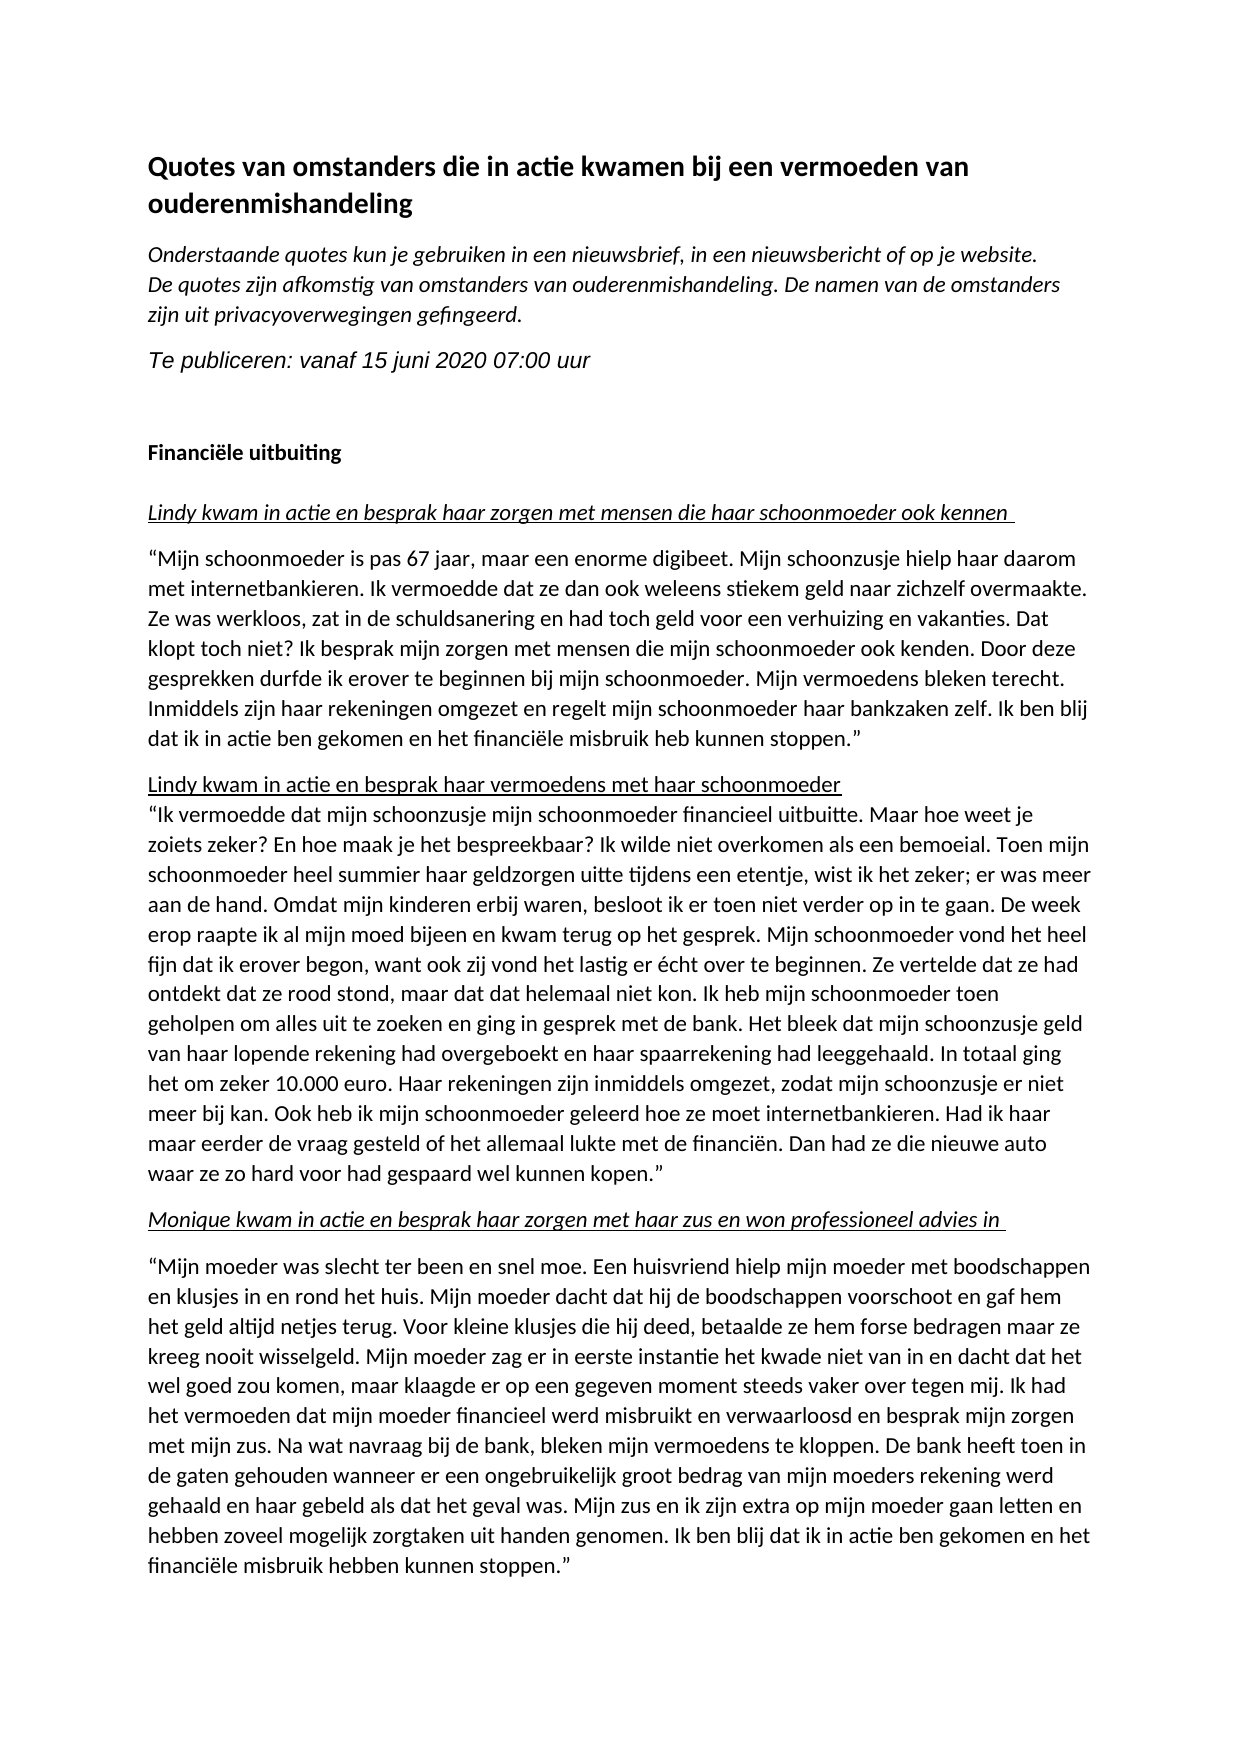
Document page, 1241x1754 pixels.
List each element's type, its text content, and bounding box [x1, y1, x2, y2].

text “Mijn moeder was slecht ter been en snel moe. Een huisvriend hielp mijn moeder met boodschappen en klusjes in en rond het huis. Mijn moeder dacht dat hij de boodschappen voorschoot en gaf hem het geld altijd netjes terug. Voor kleine klusjes die hij deed, betaalde ze hem forse bedragen maar ze kreeg nooit wisselgeld. Mijn moeder zag er in eerste instantie het kwade niet van in en dacht dat het wel goed zou komen, maar klaagde er op een gegeven moment steeds vaker over tegen mij. Ik had het vermoeden dat mijn moeder financieel werd misbruikt en verwaarloosd en besprak mijn zorgen met mijn zus. Na wat navraag bij de bank, bleken mijn vermoedens te kloppen. De bank heeft toen in de gaten gehouden wanneer er een ongebruikelijk groot bedrag van mijn moeders rekening werd gehaald en haar gebeld als dat het geval was. Mijn zus en ik zijn extra op mijn moeder gaan letten en hebben zoveel mogelijk zorgtaken uit handen genomen. Ik ben blij dat ik in actie ben gekomen en het financiële misbruik hebben kunnen stoppen.” [148, 1252, 1093, 1579]
text Lindy kwam in actie en besprak haar vermoedens met haar schoonmoeder “Ik vermoedde dat mijn schoonzusje mijn schoonmoeder financieel uitbuitte. Maar hoe weet je zoiets zeker? En hoe maak je het bespreekbaar? Ik wilde niet overkomen als een bemoeial. Toen mijn schoonmoeder heel summier haar geldzorgen uitte tijdens een etentje, wist ik het zeker; er was meer aan de hand. Omdat mijn kinderen erbij waren, besloot ik er toen niet verder op in te gaan. De week erop raapte ik al mijn moed bijeen en kwam terug op het gesprek. Mijn schoonmoeder vond het heel fijn dat ik erover begon, want ook zij vond het lastig er écht over te beginnen. Ze vertelde dat ze had ontdekt dat ze rood stond, maar dat dat helemaal niet kon. Ik heb mijn schoonmoeder toen geholpen om alles uit te zoeken en ging in gesprek met de bank. Het bleek dat mijn schoonzusje geld van haar lopende rekening had overgeboekt en haar spaarrekening had leeggehaald. In totaal ging het om zeker 10.000 euro. Haar rekeningen zijn inmiddels omgezet, zodat mijn schoonzusje er niet meer bij kan. Ook heb ik mijn schoonmoeder geleerd hoe ze moet internetbankieren. Had ik haar maar eerder de vraag gesteld of het allemaal lukte met de financiën. Dan had ze die nieuwe auto waar ze zo hard voor had gespaard wel kunnen kopen.” [148, 770, 1093, 1187]
text Monique kwam in actie en besprak haar zorgen met haar zus en won professioneel advies in [148, 1206, 1093, 1233]
text Onderstaande quotes kun je gebruiken in een nieuwsbrief, in een nieuwsbericht of op je website. De quotes zijn afkomstig van omstanders van ouderenmishandeling. De namen van de omstanders zijn uit privacyoverwegingen gefingeerd. [148, 240, 1093, 328]
text Financiële uitbuiting Lindy kwam in actie en besprak haar zorgen met mensen die haar schoonmoeder ook kennen [148, 438, 1093, 526]
text Quotes van omstanders die in actie kwamen bij een vermoeden van ouderenmishandeling [148, 148, 1093, 221]
text “Mijn schoonmoeder is pas 67 jaar, maar een enorme digibeet. Mijn schoonzusje hielp haar daarom met internetbankieren. Ik vermoedde dat ze dan ook weleens stiekem geld naar zichzelf overmaakte. Ze was werkloos, zat in de schuldsanering en had toch geld voor een verhuizing en vakanties. Dat klopt toch niet? Ik besprak mijn zorgen met mensen die mijn schoonmoeder ook kenden. Door deze gesprekken durfde ik erover te beginnen bij mijn schoonmoeder. Mijn vermoedens bleken terecht. Inmiddels zijn haar rekeningen omgezet en regelt mijn schoonmoeder haar bankzaken zelf. Ik ben blij dat ik in actie ben gekomen en het financiële misbruik heb kunnen stoppen.” [148, 544, 1093, 752]
text Te publiceren: vanaf 15 juni 2020 07:00 uur [148, 347, 1093, 373]
